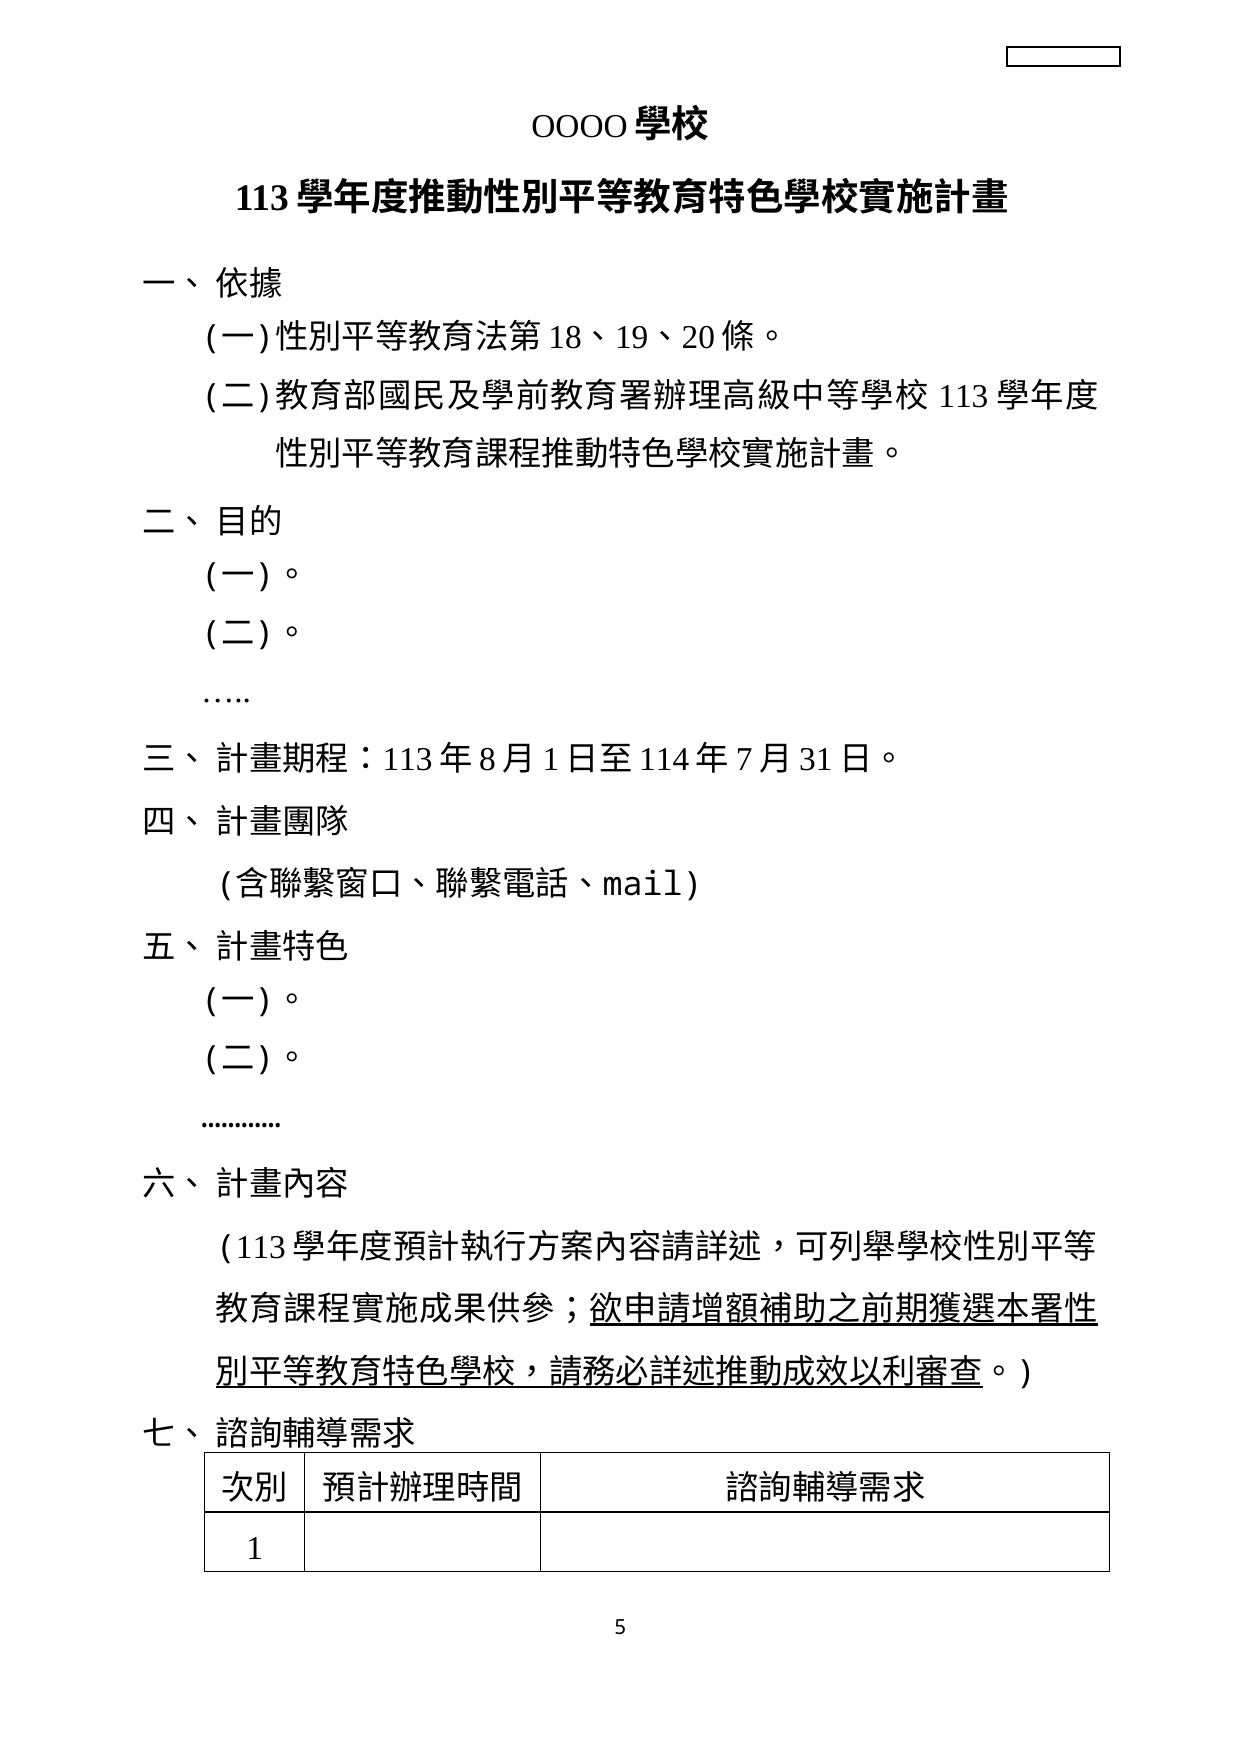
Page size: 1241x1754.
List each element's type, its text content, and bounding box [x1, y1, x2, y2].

list 性別平等教育法第18、19、20條。 [201, 302, 1098, 360]
table_header 次別 [205, 1453, 304, 1511]
text ….. [201, 656, 1098, 714]
list 。 [201, 539, 1098, 598]
list 。 [201, 964, 1098, 1023]
list 計畫內容 [142, 1139, 1098, 1202]
text ………… [201, 1081, 1098, 1139]
table_cell [541, 1513, 1109, 1571]
table_header 諮詢輔導需求 [541, 1453, 1109, 1511]
list 教育部國民及學前教育署辦理高級中等學校113學年度性別平等教育課程推動特色學校實施計畫。 [201, 360, 1098, 477]
text (113學年度預計執行方案內容請詳述，可列舉學校性別平等教育課程實施成果供參；欲申請增額補助之前期獲選本署性別平等教育特色學校，請務必詳述推動成效以利審查。) [216, 1202, 1098, 1389]
list 計畫期程：113年8月1日至114年7月31日。 [142, 714, 1098, 777]
list 計畫特色 [142, 902, 1098, 964]
text 113學年度推動性別平等教育特色學校實施計畫 [127, 167, 1116, 221]
list 。 [201, 1023, 1098, 1081]
list 諮詢輔導需求 [142, 1389, 1098, 1452]
list 目的 [142, 477, 1098, 539]
table_cell [305, 1513, 540, 1571]
text [1008, 48, 1119, 65]
list 。 [201, 598, 1098, 656]
text (含聯繫窗口、聯繫電話、mail) [216, 839, 1098, 902]
table_cell 1 [205, 1513, 304, 1571]
list 依據 [142, 239, 1098, 302]
table_header 預計辦理時間 [305, 1453, 540, 1511]
text OOOO學校 [142, 93, 1098, 148]
list 計畫團隊 [142, 777, 1098, 839]
